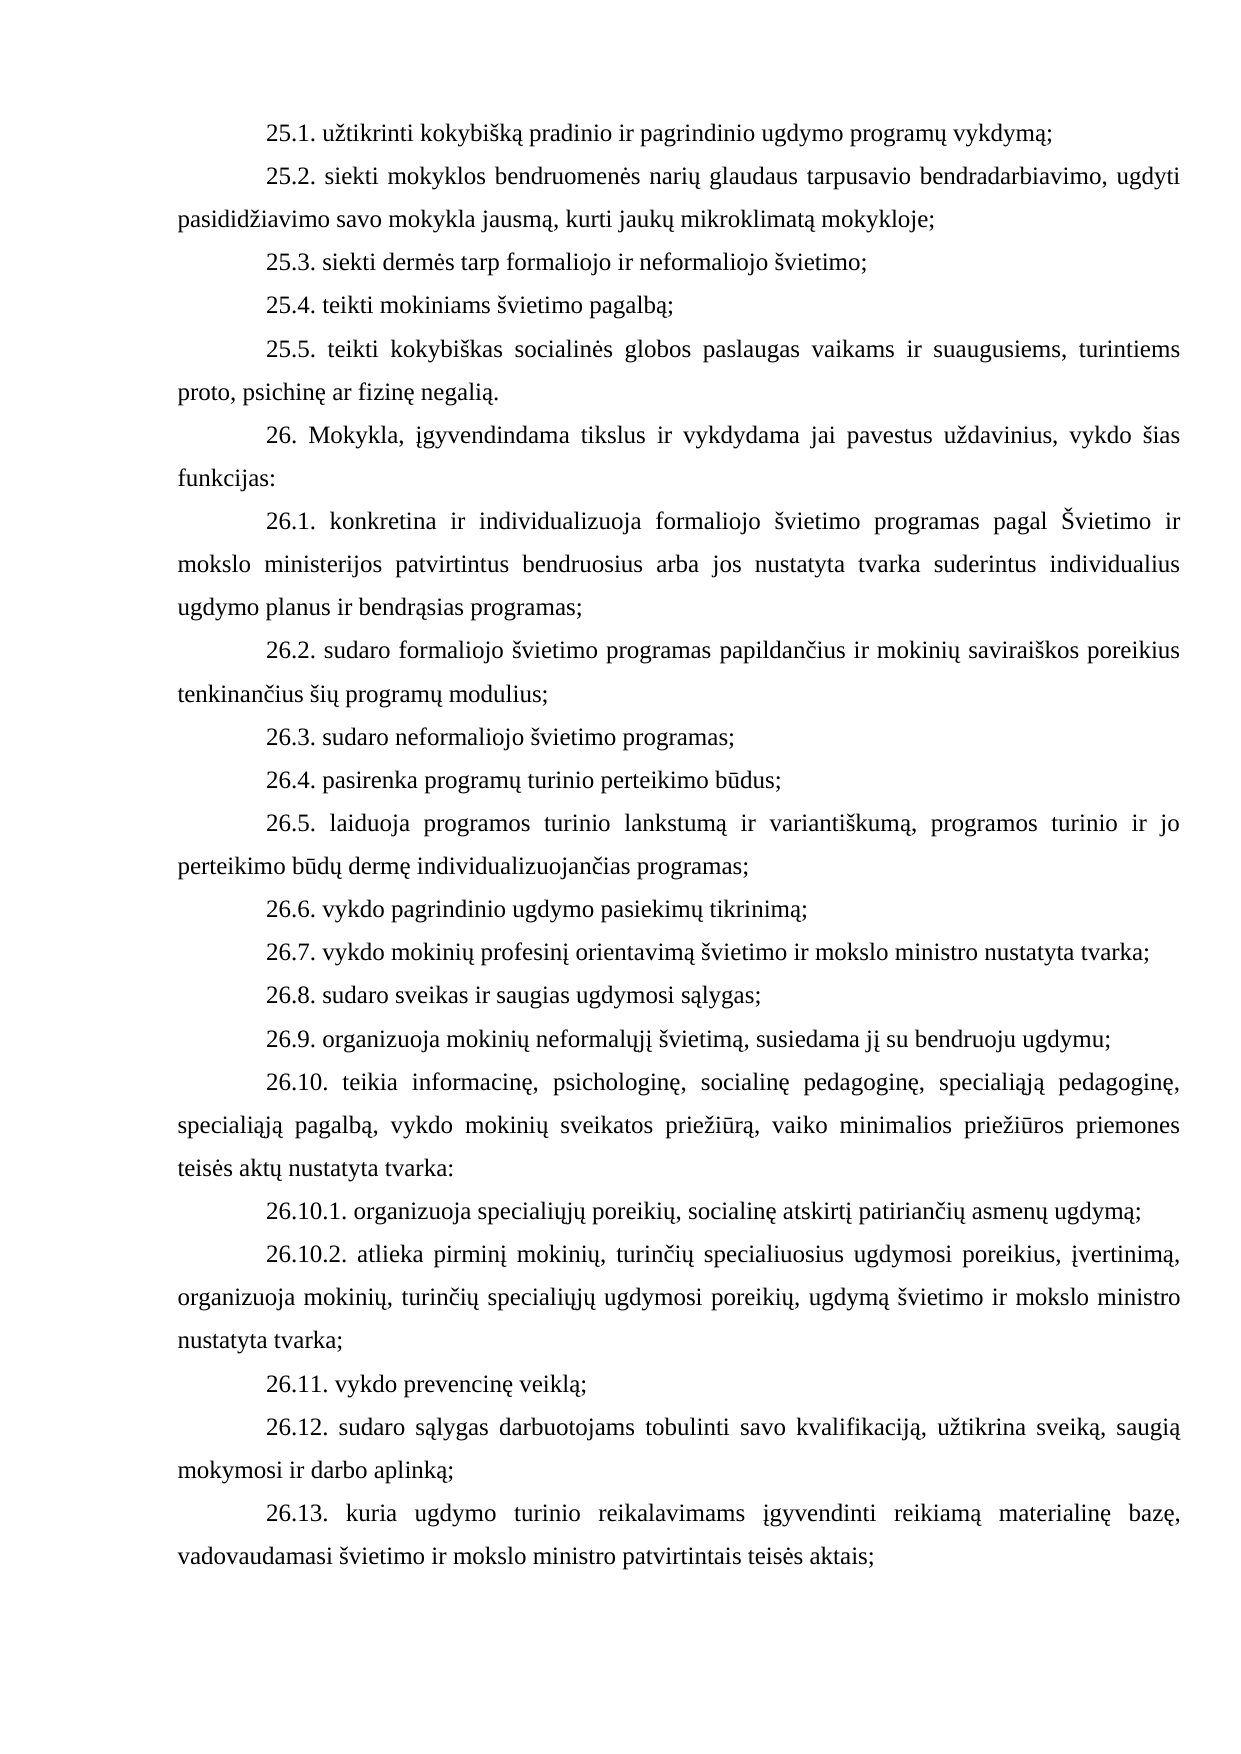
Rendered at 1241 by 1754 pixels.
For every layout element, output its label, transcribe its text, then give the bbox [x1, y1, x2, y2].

text 26.1. konkretina ir individualizuoja formaliojo švietimo programas pagal Švietimo ir mokslo ministerijos patvirtintus bendruosius arba jos nustatyta tvarka suderintus individualius ugdymo planus ir bendrąsias programas; [177, 506, 1181, 621]
text 26.5. laiduoja programos turinio lankstumą ir variantiškumą, programos turinio ir jo perteikimo būdų dermę individualizuojančias programas; [177, 808, 1181, 880]
text 26.9. organizuoja mokinių neformalųjį švietimą, susiedama jį su bendruoju ugdymu; [177, 1024, 1181, 1052]
text 26.10. teikia informacinę, psichologinę, socialinę pedagoginę, specialiąją pedagoginę, specialiąją pagalbą, vykdo mokinių sveikatos priežiūrą, vaiko minimalios priežiūros priemones teisės aktų nustatyta tvarka: [177, 1067, 1181, 1182]
text 26.7. vykdo mokinių profesinį orientavimą švietimo ir mokslo ministro nustatyta tvarka; [177, 937, 1181, 966]
text 26.3. sudaro neformaliojo švietimo programas; [177, 722, 1181, 751]
text 26.10.2. atlieka pirminį mokinių, turinčių specialiuosius ugdymosi poreikius, įvertinimą, organizuoja mokinių, turinčių specialiųjų ugdymosi poreikių, ugdymą švietimo ir mokslo ministro nustatyta tvarka; [177, 1239, 1181, 1354]
text 26.10.1. organizuoja specialiųjų poreikių, socialinę atskirtį patiriančių asmenų ugdymą; [177, 1196, 1181, 1225]
text 26.4. pasirenka programų turinio perteikimo būdus; [177, 765, 1181, 794]
text 25.2. siekti mokyklos bendruomenės narių glaudaus tarpusavio bendradarbiavimo, ugdyti pasididžiavimo savo mokykla jausmą, kurti jaukų mikroklimatą mokykloje; [177, 161, 1181, 233]
text 25.4. teikti mokiniams švietimo pagalbą; [177, 291, 1181, 319]
text 26. Mokykla, įgyvendindama tikslus ir vykdydama jai pavestus uždavinius, vykdo šias funkcijas: [177, 420, 1181, 492]
text 25.5. teikti kokybiškas socialinės globos paslaugas vaikams ir suaugusiems, turintiems proto, psichinę ar fizinę negalią. [177, 334, 1181, 406]
text 26.13. kuria ugdymo turinio reikalavimams įgyvendinti reikiamą materialinę bazę, vadovaudamasi švietimo ir mokslo ministro patvirtintais teisės aktais; [177, 1498, 1181, 1570]
text 26.11. vykdo prevencinę veiklą; [177, 1369, 1181, 1397]
text 26.2. sudaro formaliojo švietimo programas papildančius ir mokinių saviraiškos poreikius tenkinančius šių programų modulius; [177, 636, 1181, 707]
text 26.12. sudaro sąlygas darbuotojams tobulinti savo kvalifikaciją, užtikrina sveiką, saugią mokymosi ir darbo aplinką; [177, 1412, 1181, 1484]
text 25.1. užtikrinti kokybišką pradinio ir pagrindinio ugdymo programų vykdymą; [177, 118, 1181, 147]
text 25.3. siekti dermės tarp formaliojo ir neformaliojo švietimo; [177, 247, 1181, 276]
text 26.6. vykdo pagrindinio ugdymo pasiekimų tikrinimą; [177, 894, 1181, 923]
text 26.8. sudaro sveikas ir saugias ugdymosi sąlygas; [177, 981, 1181, 1009]
